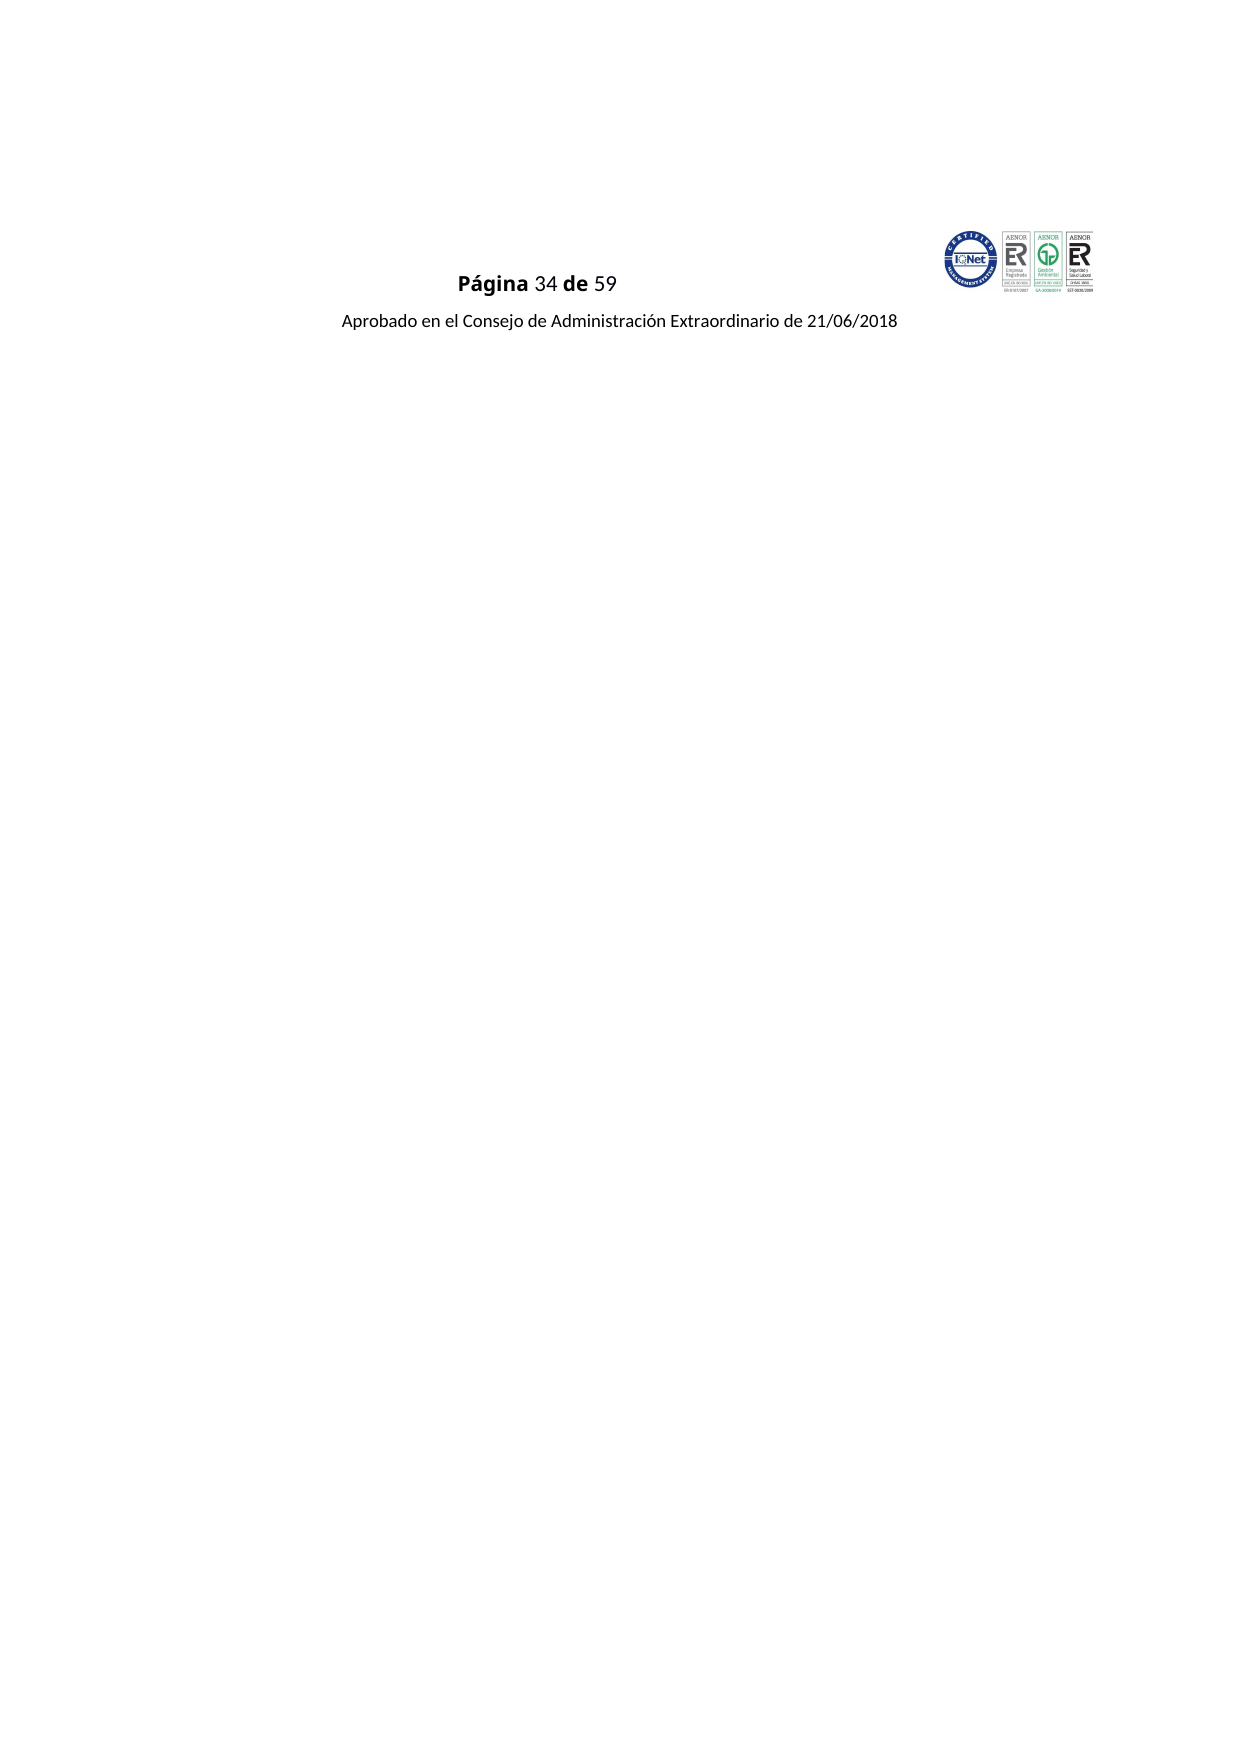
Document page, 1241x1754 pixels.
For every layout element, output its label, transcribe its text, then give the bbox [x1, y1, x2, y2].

text Página 34 de 59 [457, 232, 1190, 297]
picture [944, 231, 1093, 292]
text Aprobado en el Consejo de Administración Extraordinario de 21/06/2018 [342, 309, 1190, 332]
